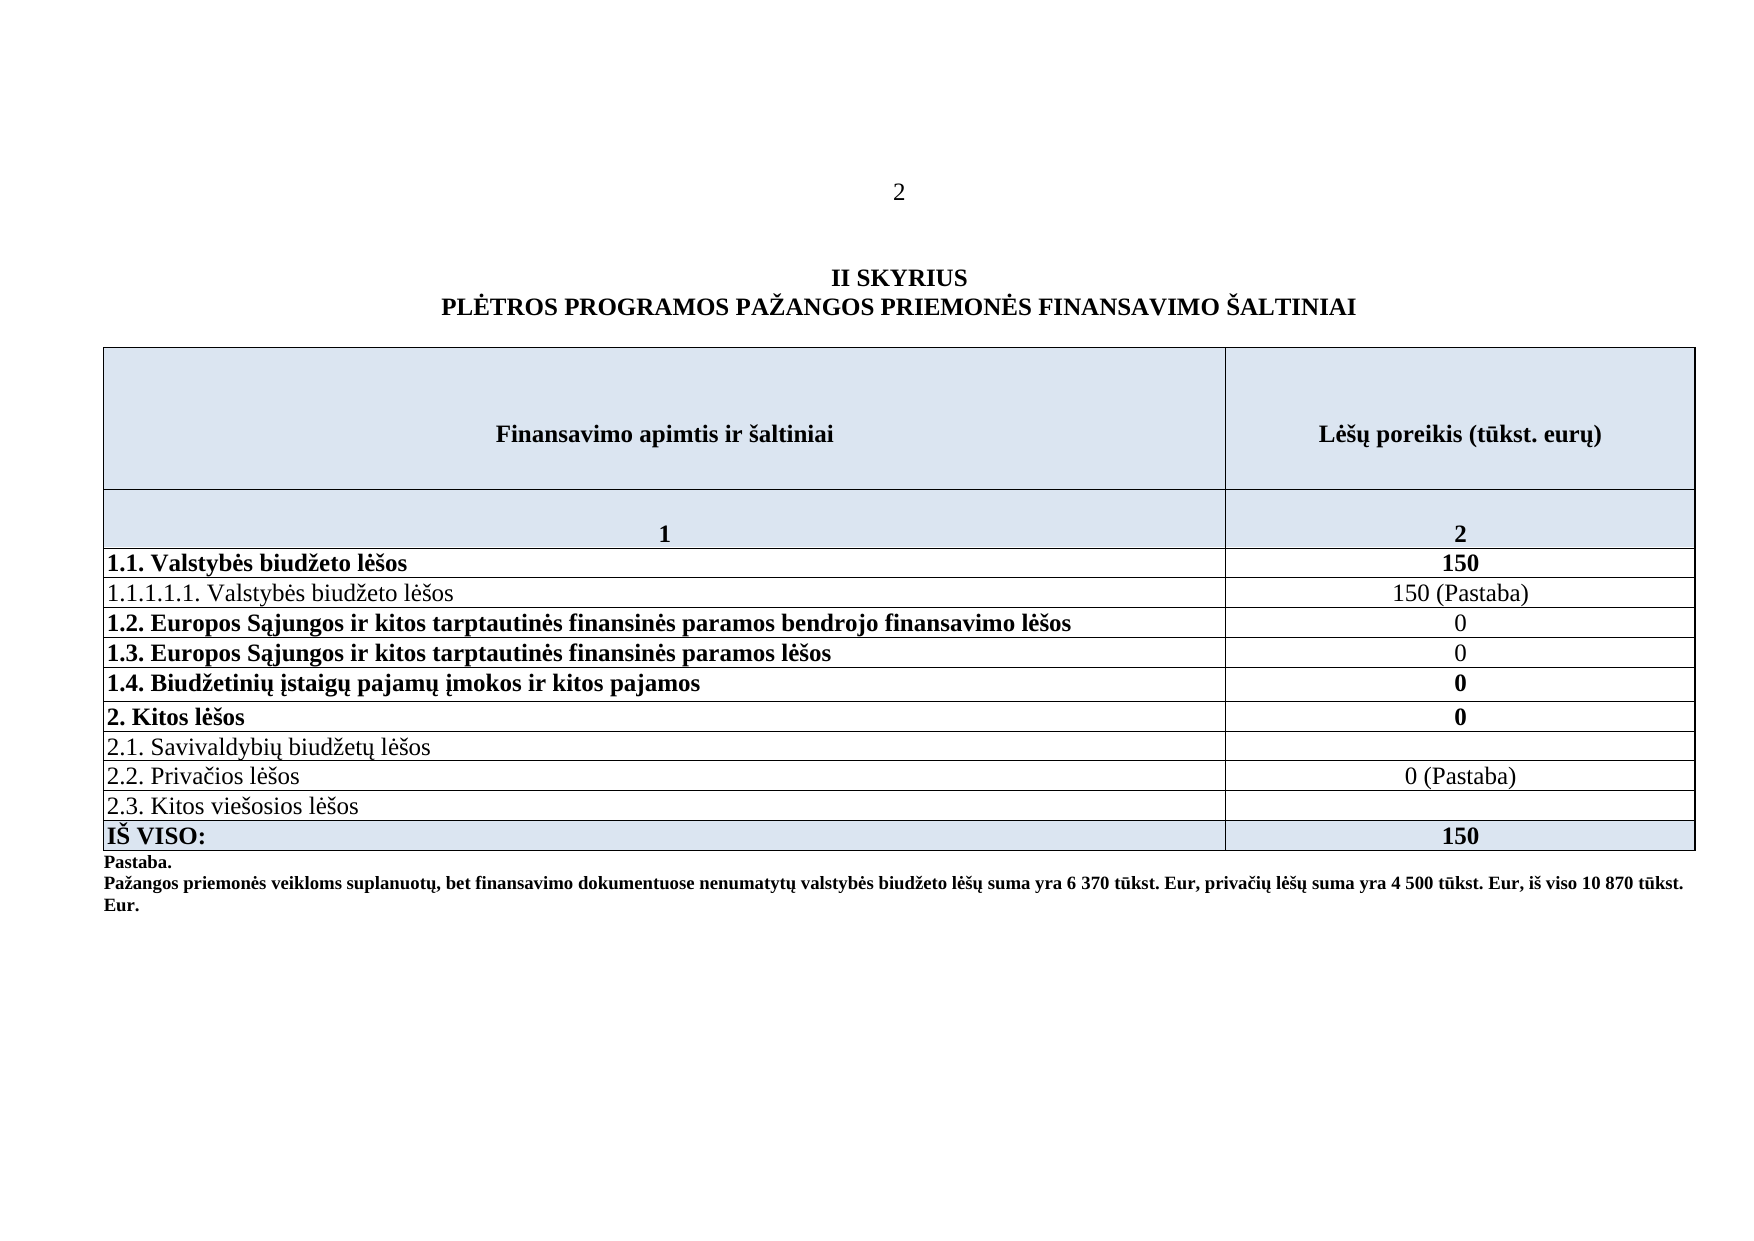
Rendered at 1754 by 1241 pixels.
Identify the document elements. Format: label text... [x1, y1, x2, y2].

table_cell 150 (Pastaba) [1226, 578, 1694, 607]
table_cell [1226, 791, 1694, 820]
table_cell 1 [104, 490, 1225, 547]
text II SKYRIUS [103, 263, 1695, 292]
table_header Finansavimo apimtis ir šaltiniai [104, 348, 1225, 489]
table_cell 1.1.1.1.1. Valstybės biudžeto lėšos [104, 578, 1225, 607]
table_cell 1.3. Europos Sąjungos ir kitos tarptautinės finansinės paramos lėšos [104, 638, 1225, 667]
text Pažangos priemonės veikloms suplanuotų, bet finansavimo dokumentuose nenumatytų valstybės biudžeto lėšų suma yra 6 370 tūkst. Eur, privačių lėšų suma yra 4 500 tūkst. Eur, iš viso 10 870 tūkst. Eur. [103, 872, 1695, 915]
table_cell 150 [1226, 821, 1694, 850]
table_cell 150 [1226, 549, 1694, 577]
table_cell 2 [1226, 490, 1694, 547]
text PLĖTROS PROGRAMOS PAŽANGOS PRIEMONĖS FINANSAVIMO ŠALTINIAI [103, 292, 1695, 321]
table_cell 1.2. Europos Sąjungos ir kitos tarptautinės finansinės paramos bendrojo finansavimo lėšos [104, 608, 1225, 637]
table_cell 2.3. Kitos viešosios lėšos [104, 791, 1225, 820]
table_cell 1.1. Valstybės biudžeto lėšos [104, 549, 1225, 577]
table_cell 0 [1226, 638, 1694, 667]
table_header Lėšų poreikis (tūkst. eurų) [1226, 348, 1694, 489]
table_cell 1.4. Biudžetinių įstaigų pajamų įmokos ir kitos pajamos [104, 668, 1225, 701]
table_cell 2. Kitos lėšos [104, 702, 1225, 731]
table_cell 2.1. Savivaldybių biudžetų lėšos [104, 732, 1225, 760]
table_cell 2.2. Privačios lėšos [104, 761, 1225, 790]
table_cell [1226, 732, 1694, 760]
table_cell 0 [1226, 702, 1694, 731]
table_cell 0 [1226, 608, 1694, 637]
text Pastaba. [103, 851, 1695, 872]
table_cell 0 [1226, 668, 1694, 701]
table_cell IŠ VISO: [104, 821, 1225, 850]
table_cell 0 (Pastaba) [1226, 761, 1694, 790]
